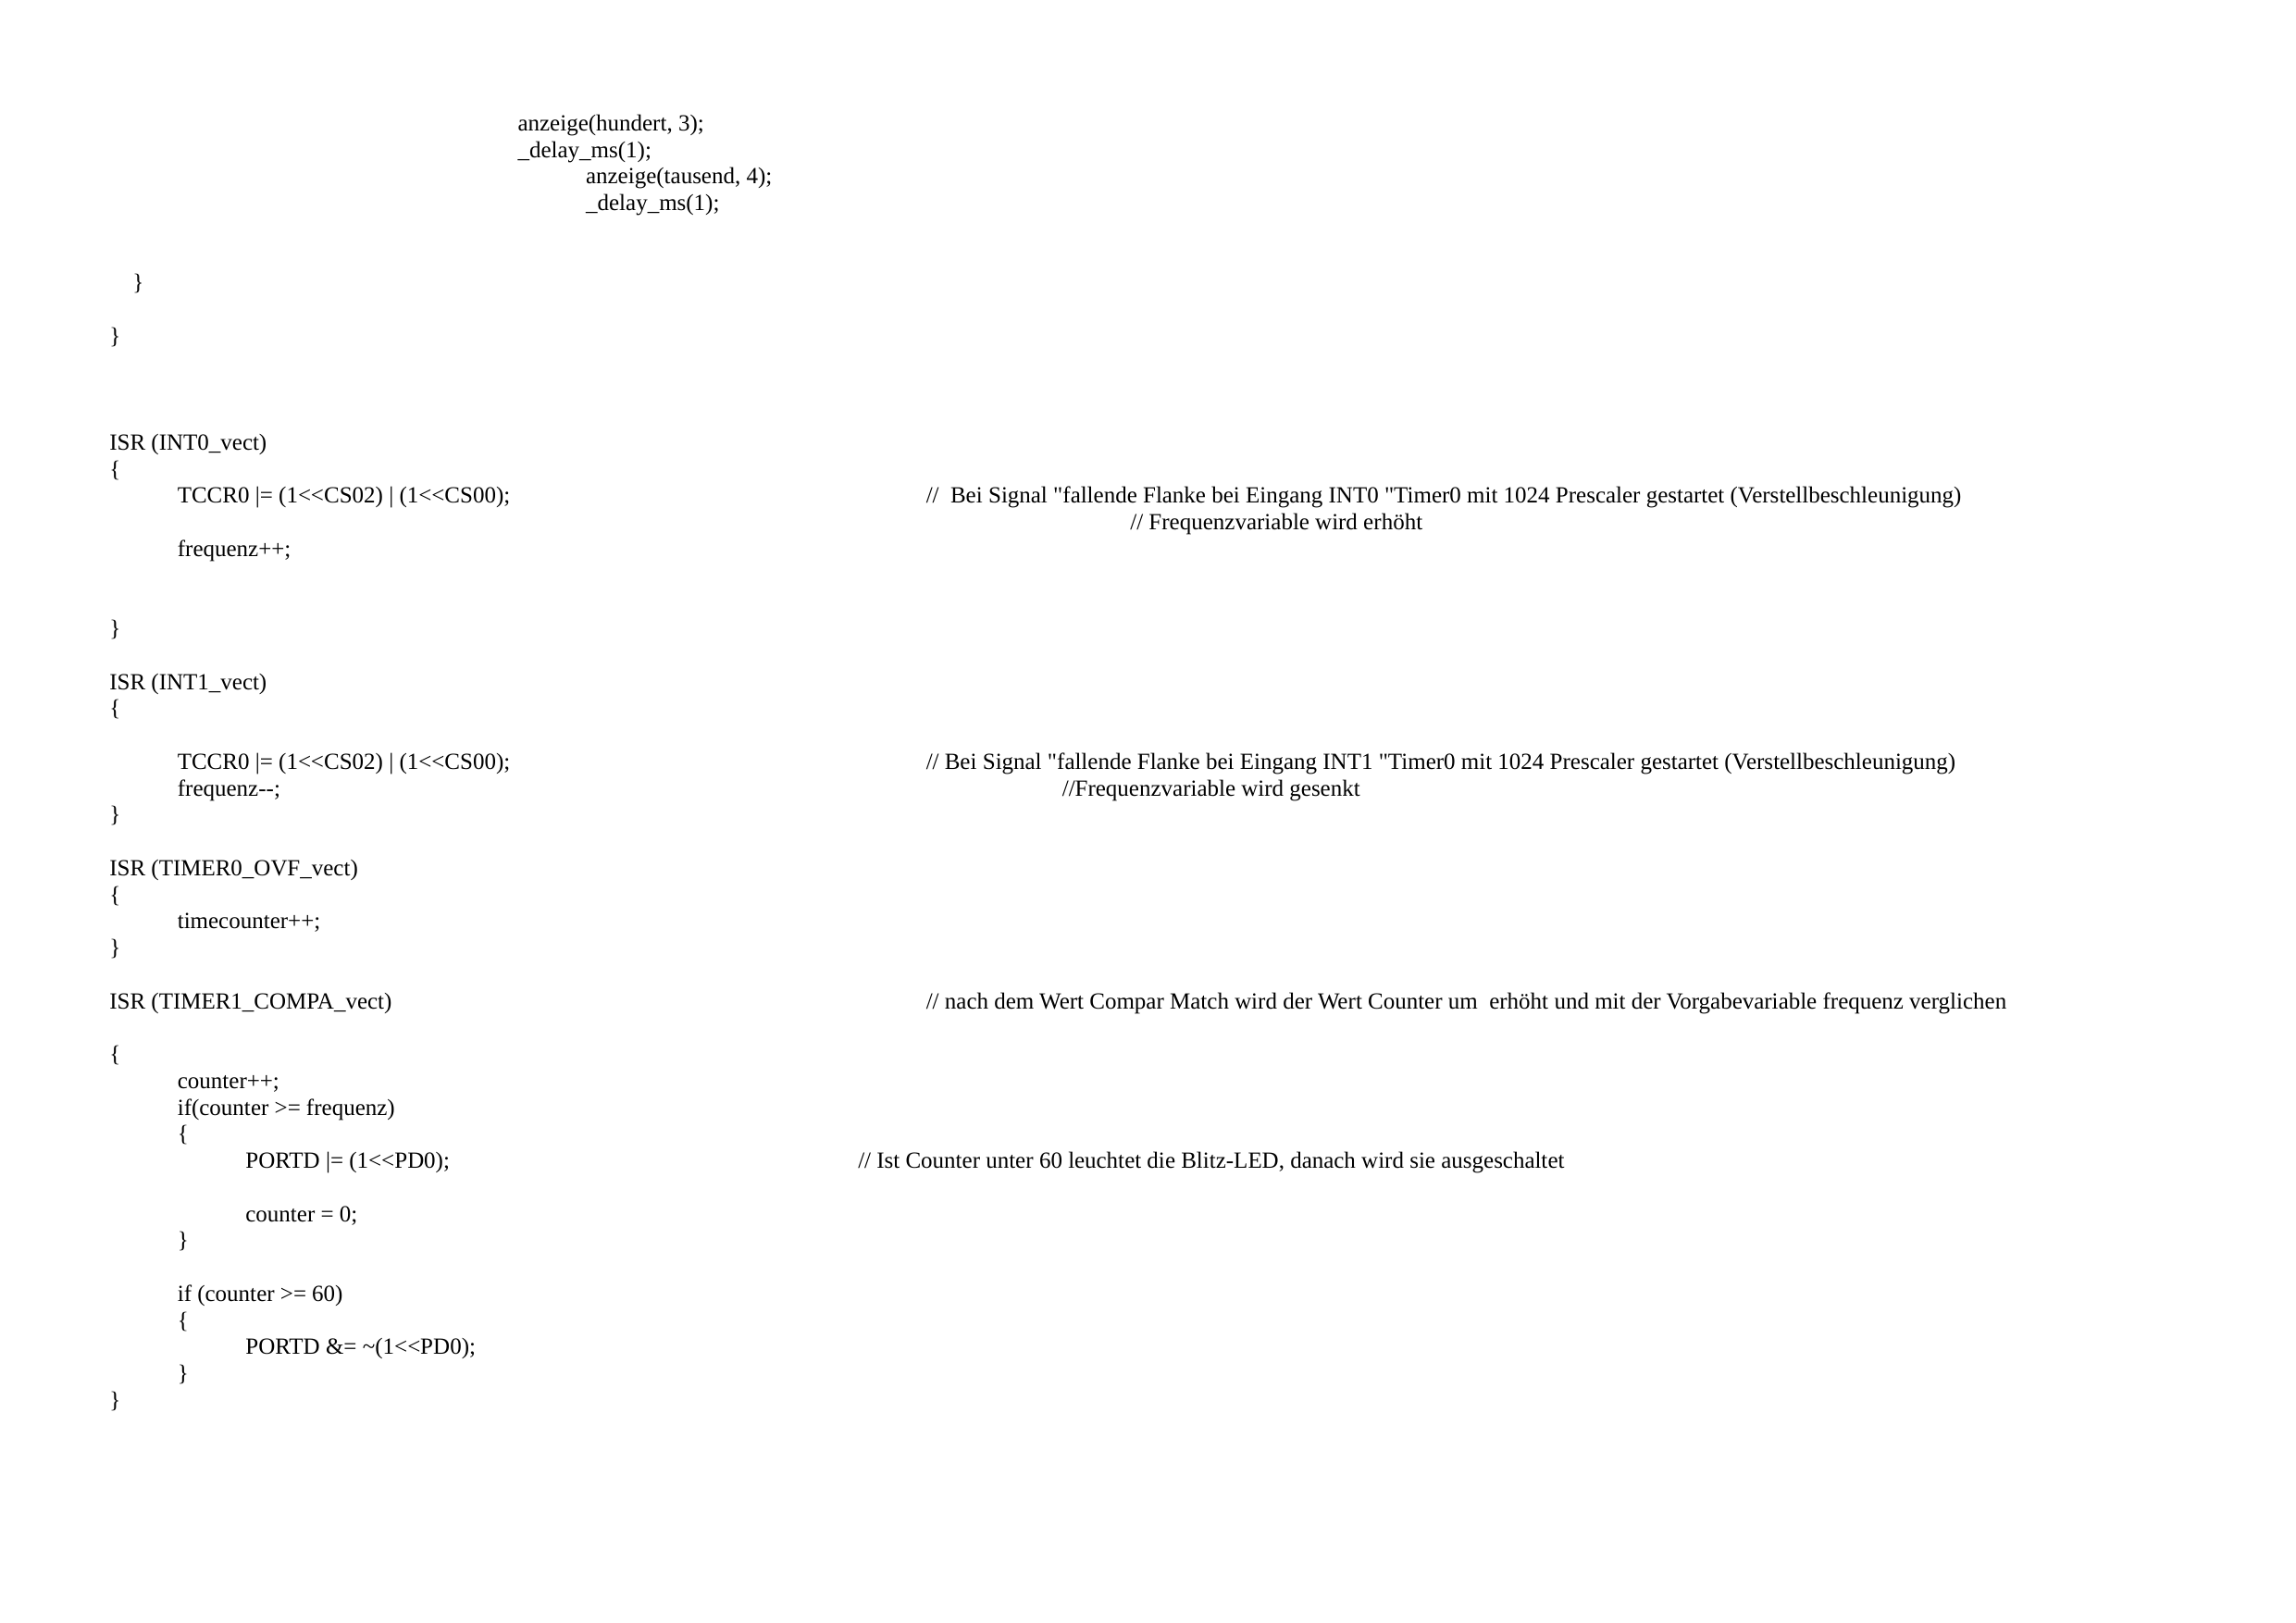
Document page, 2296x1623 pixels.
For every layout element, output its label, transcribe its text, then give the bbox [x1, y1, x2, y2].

text } [109, 1227, 2186, 1253]
text } [109, 1359, 2186, 1386]
text { [109, 695, 2186, 721]
text } [109, 934, 2186, 960]
text } [109, 269, 2186, 295]
text ISR (INT1_vect) [109, 668, 2186, 695]
text } [109, 322, 2186, 349]
text TCCR0 |= (1<<CS02) | (1<<CS00); // Bei Signal "fallende Flanke bei Eingang INT1 "Timer0 mit 1024 Prescaler gestartet (Verstellbeschleunigung) [109, 748, 2186, 774]
text PORTD |= (1<<PD0); // Ist Counter unter 60 leuchtet die Blitz-LED, danach wird sie ausgeschaltet [109, 1146, 2186, 1173]
text TCCR0 |= (1<<CS02) | (1<<CS00); // Bei Signal "fallende Flanke bei Eingang INT0 "Timer0 mit 1024 Prescaler gestartet (Verstellbeschleunigung) [109, 482, 2186, 508]
text // Frequenzvariable wird erhöht [109, 508, 2186, 535]
text timecounter++; [109, 908, 2186, 934]
text _delay_ms(1); [109, 136, 2186, 163]
text counter++; [109, 1067, 2186, 1094]
text { [109, 881, 2186, 908]
text } [109, 614, 2186, 641]
text } [109, 1386, 2186, 1413]
text anzeige(hundert, 3); [109, 109, 2186, 136]
text { [109, 1307, 2186, 1333]
text anzeige(tausend, 4); [109, 163, 2186, 189]
text if(counter >= frequenz) [109, 1094, 2186, 1121]
text if (counter >= 60) [109, 1280, 2186, 1307]
text { [109, 1121, 2186, 1146]
text PORTD &= ~(1<<PD0); [109, 1333, 2186, 1359]
text ISR (TIMER1_COMPA_vect) // nach dem Wert Compar Match wird der Wert Counter um erhöht und mit der Vorgabevariable frequenz verglichen [109, 987, 2186, 1014]
text ISR (TIMER0_OVF_vect) [109, 854, 2186, 881]
text ISR (INT0_vect) [109, 428, 2186, 455]
text frequenz--; //Frequenzvariable wird gesenkt [109, 774, 2186, 801]
text } [109, 801, 2186, 827]
text counter = 0; [109, 1200, 2186, 1227]
text { [109, 455, 2186, 482]
text { [109, 1040, 2186, 1067]
text _delay_ms(1); [109, 189, 2186, 216]
text frequenz++; [109, 535, 2186, 562]
